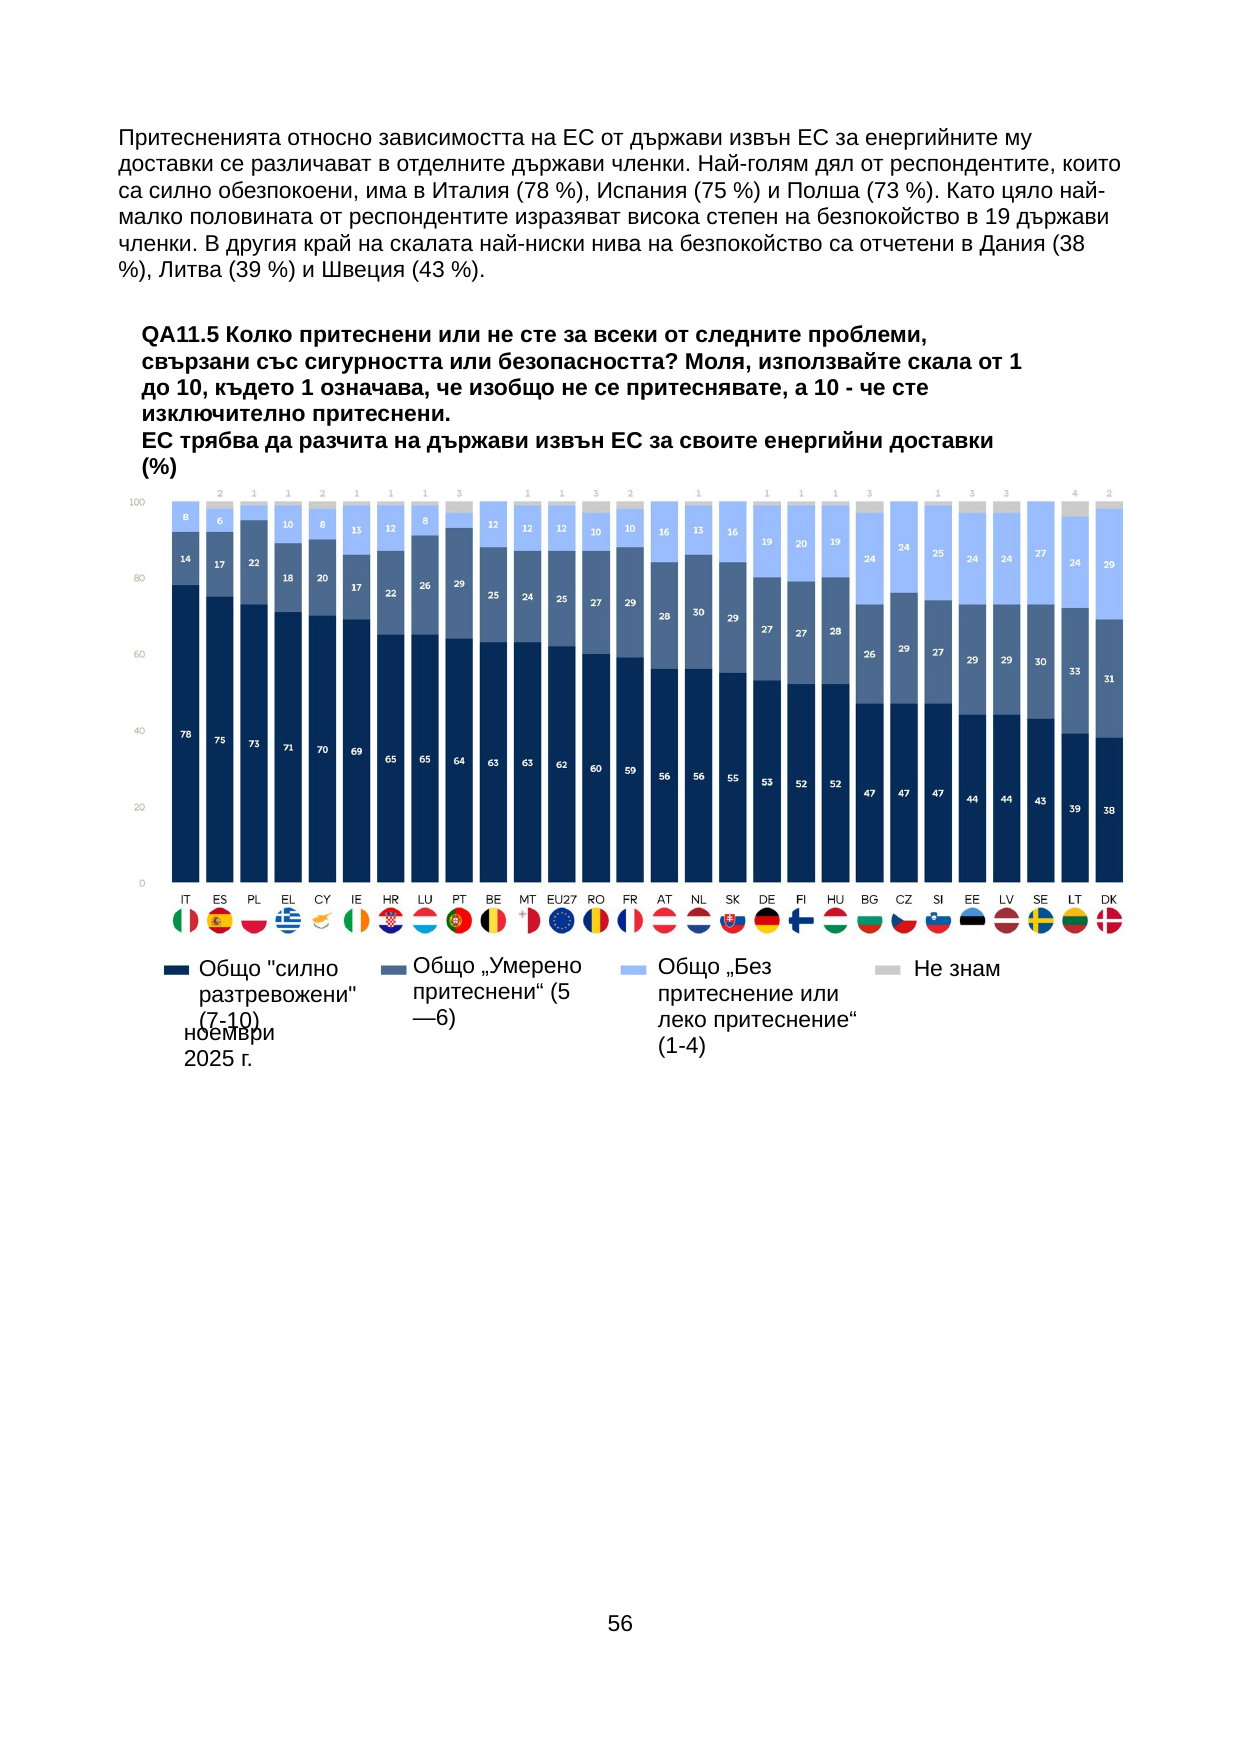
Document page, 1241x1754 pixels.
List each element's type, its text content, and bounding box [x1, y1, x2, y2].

text Притесненията относно зависимостта на ЕС от държави извън ЕС за енергийните му доставки се различават в отделните държави членки. Най-голям дял от респондентите, които са силно обезпокоени, има в Италия (78 %), Испания (75 %) и Полша (73 %). Като цяло най-малко половината от респондентите изразяват висока степен на безпокойство в 19 държави членки. В другия край на скалата най-ниски нива на безпокойство са отчетени в Дания (38 %), Литва (39 %) и Швеция (43 %). [118, 124, 1122, 282]
picture [433, 963, 440, 972]
picture [125, 480, 1129, 941]
picture [156, 956, 905, 978]
